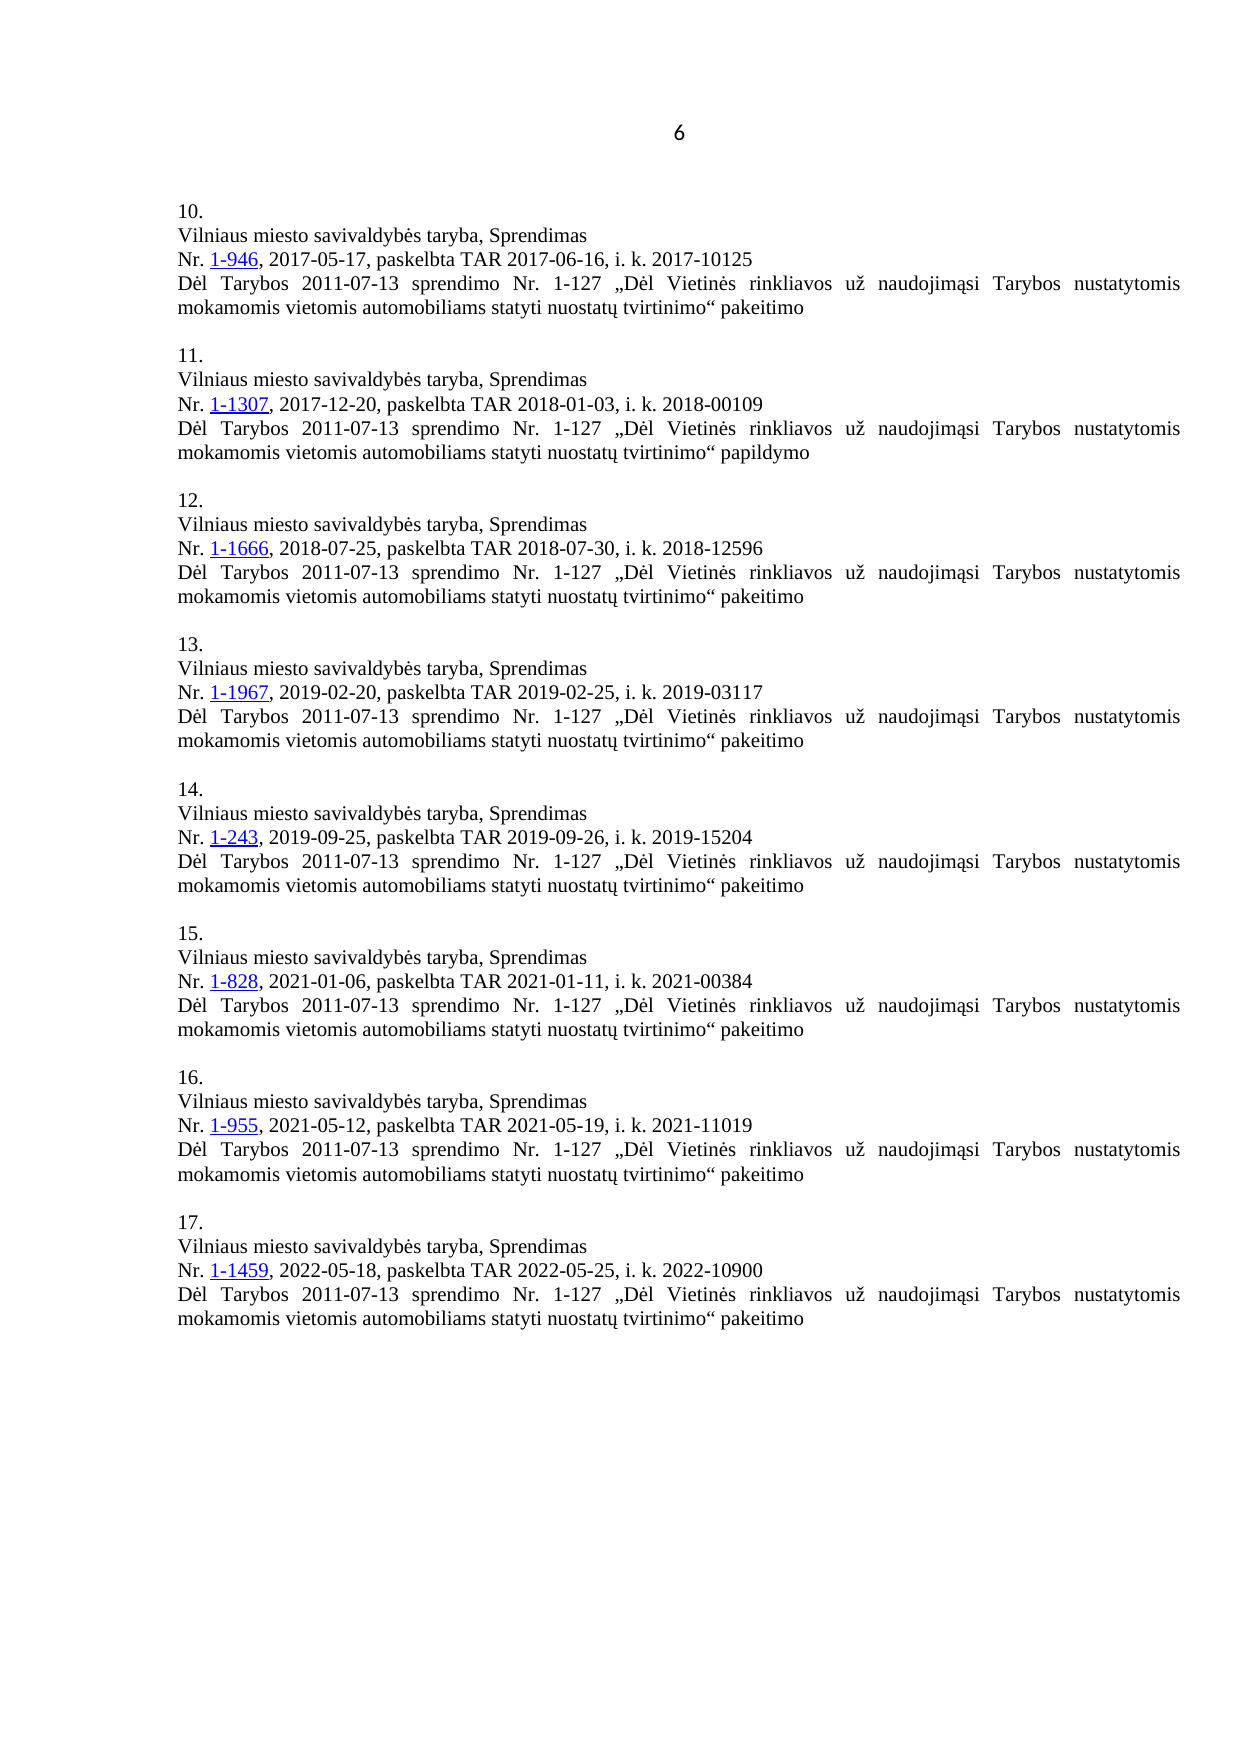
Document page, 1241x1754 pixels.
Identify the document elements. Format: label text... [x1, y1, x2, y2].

text Dėl Tarybos 2011-07-13 sprendimo Nr. 1-127 „Dėl Vietinės rinkliavos už naudojimąsi Tarybos nustatytomis mokamomis vietomis automobiliams statyti nuostatų tvirtinimo“ pakeitimo [177, 993, 1181, 1041]
text 15. [177, 921, 1181, 945]
text Nr. 1-828, 2021-01-06, paskelbta TAR 2021-01-11, i. k. 2021-00384 [177, 969, 1181, 993]
text Dėl Tarybos 2011-07-13 sprendimo Nr. 1-127 „Dėl Vietinės rinkliavos už naudojimąsi Tarybos nustatytomis mokamomis vietomis automobiliams statyti nuostatų tvirtinimo“ pakeitimo [177, 849, 1181, 897]
text Vilniaus miesto savivaldybės taryba, Sprendimas [177, 945, 1181, 969]
text Vilniaus miesto savivaldybės taryba, Sprendimas [177, 801, 1181, 824]
text Dėl Tarybos 2011-07-13 sprendimo Nr. 1-127 „Dėl Vietinės rinkliavos už naudojimąsi Tarybos nustatytomis mokamomis vietomis automobiliams statyti nuostatų tvirtinimo“ pakeitimo [177, 560, 1181, 608]
text Nr. 1-955, 2021-05-12, paskelbta TAR 2021-05-19, i. k. 2021-11019 [177, 1113, 1181, 1137]
text 10. [177, 199, 1181, 223]
text Dėl Tarybos 2011-07-13 sprendimo Nr. 1-127 „Dėl Vietinės rinkliavos už naudojimąsi Tarybos nustatytomis mokamomis vietomis automobiliams statyti nuostatų tvirtinimo“ papildymo [177, 416, 1181, 464]
text 12. [177, 488, 1181, 512]
text 13. [177, 632, 1181, 656]
text 17. [177, 1209, 1181, 1234]
text 11. [177, 343, 1181, 367]
text Nr. 1-243, 2019-09-25, paskelbta TAR 2019-09-26, i. k. 2019-15204 [177, 824, 1181, 849]
text Dėl Tarybos 2011-07-13 sprendimo Nr. 1-127 „Dėl Vietinės rinkliavos už naudojimąsi Tarybos nustatytomis mokamomis vietomis automobiliams statyti nuostatų tvirtinimo“ pakeitimo [177, 271, 1181, 319]
text Vilniaus miesto savivaldybės taryba, Sprendimas [177, 656, 1181, 680]
text Dėl Tarybos 2011-07-13 sprendimo Nr. 1-127 „Dėl Vietinės rinkliavos už naudojimąsi Tarybos nustatytomis mokamomis vietomis automobiliams statyti nuostatų tvirtinimo“ pakeitimo [177, 1282, 1181, 1330]
text Vilniaus miesto savivaldybės taryba, Sprendimas [177, 512, 1181, 536]
text 16. [177, 1065, 1181, 1089]
text Vilniaus miesto savivaldybės taryba, Sprendimas [177, 1089, 1181, 1113]
text 14. [177, 776, 1181, 801]
text Vilniaus miesto savivaldybės taryba, Sprendimas [177, 367, 1181, 391]
text Dėl Tarybos 2011-07-13 sprendimo Nr. 1-127 „Dėl Vietinės rinkliavos už naudojimąsi Tarybos nustatytomis mokamomis vietomis automobiliams statyti nuostatų tvirtinimo“ pakeitimo [177, 1137, 1181, 1186]
text Vilniaus miesto savivaldybės taryba, Sprendimas [177, 223, 1181, 247]
text Nr. 1-946, 2017-05-17, paskelbta TAR 2017-06-16, i. k. 2017-10125 [177, 247, 1181, 271]
text Nr. 1-1459, 2022-05-18, paskelbta TAR 2022-05-25, i. k. 2022-10900 [177, 1258, 1181, 1282]
text Nr. 1-1307, 2017-12-20, paskelbta TAR 2018-01-03, i. k. 2018-00109 [177, 391, 1181, 416]
text Nr. 1-1967, 2019-02-20, paskelbta TAR 2019-02-25, i. k. 2019-03117 [177, 680, 1181, 704]
text Nr. 1-1666, 2018-07-25, paskelbta TAR 2018-07-30, i. k. 2018-12596 [177, 536, 1181, 560]
text Vilniaus miesto savivaldybės taryba, Sprendimas [177, 1234, 1181, 1258]
text Dėl Tarybos 2011-07-13 sprendimo Nr. 1-127 „Dėl Vietinės rinkliavos už naudojimąsi Tarybos nustatytomis mokamomis vietomis automobiliams statyti nuostatų tvirtinimo“ pakeitimo [177, 704, 1181, 752]
